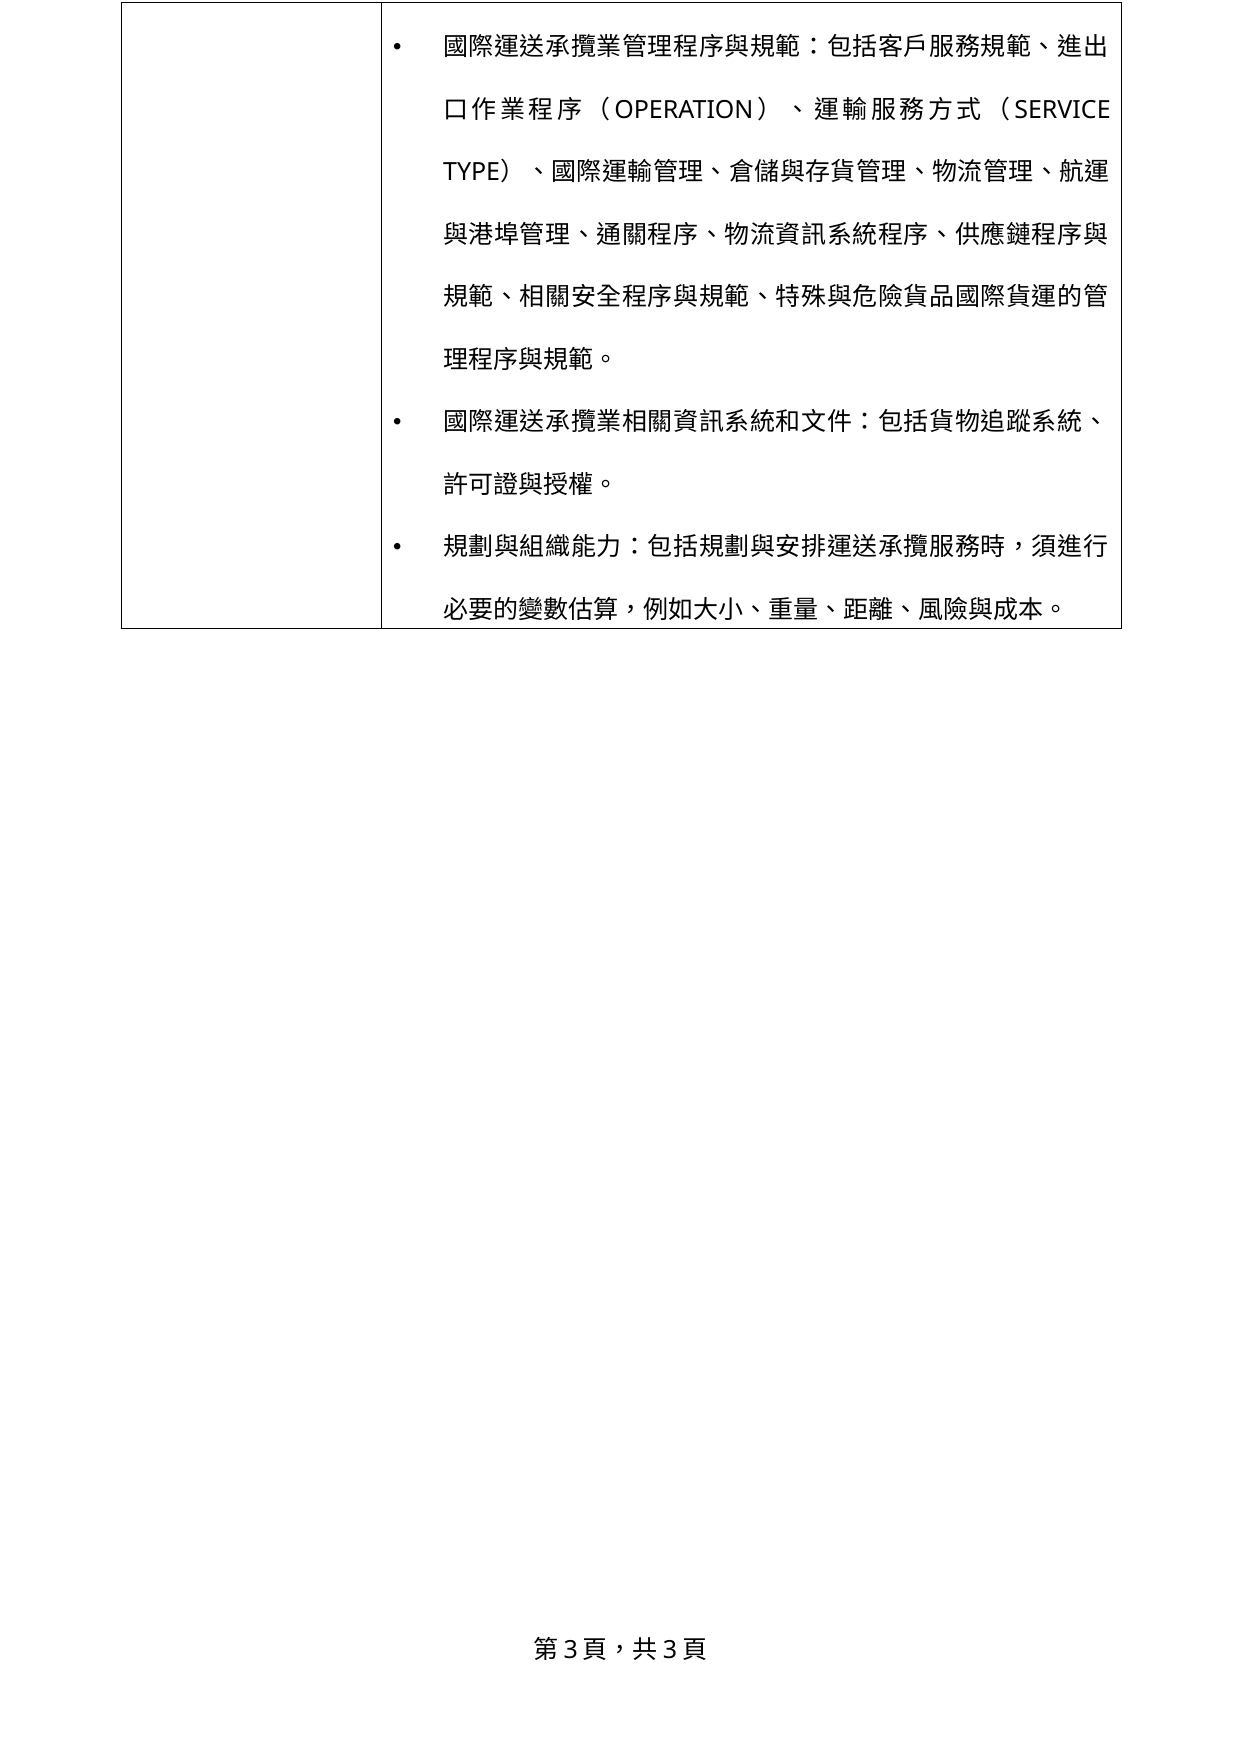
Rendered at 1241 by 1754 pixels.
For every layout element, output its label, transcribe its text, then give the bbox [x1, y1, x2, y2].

table_cell 國際運送承攬與運送業之標準作業程序與行業規範：包括國際運輸法、海運承攬運送業管理規則、海事行政法、船舶法規、航政法規、物流貿易相關法規如物流中心貨物通關辦法、物流業相關法規如物流中心貨物通關辦法、特殊與危險貨品國際貨運、運輸交通法規、職業安全衛生法。 國際貿易與商業的程序與規範：包括國貿條規（INCOTERMS）與國際運輸交貨條款（INCOTERMS）的定義、目的和用途。 國際運送承攬業管理程序與規範：包括客戶服務規範、進出口作業程序（OPERATION）、運輸服務方式（SERVICE TYPE）、國際運輸管理、倉儲與存貨管理、物流管理、航運與港埠管理、通關程序、物流資訊系統程序、供應鏈程序與規範、相關安全程序與規範、特殊與危險貨品國際貨運的管理程序與規範。 國際運送承攬業相關資訊系統和文件：包括貨物追蹤系統、許可證與授權。 規劃與組織能力：包括規劃與安排運送承攬服務時，須進行必要的變數估算，例如大小、重量、距離、風險與成本。 [382, 3, 1121, 628]
table_cell [122, 3, 381, 628]
